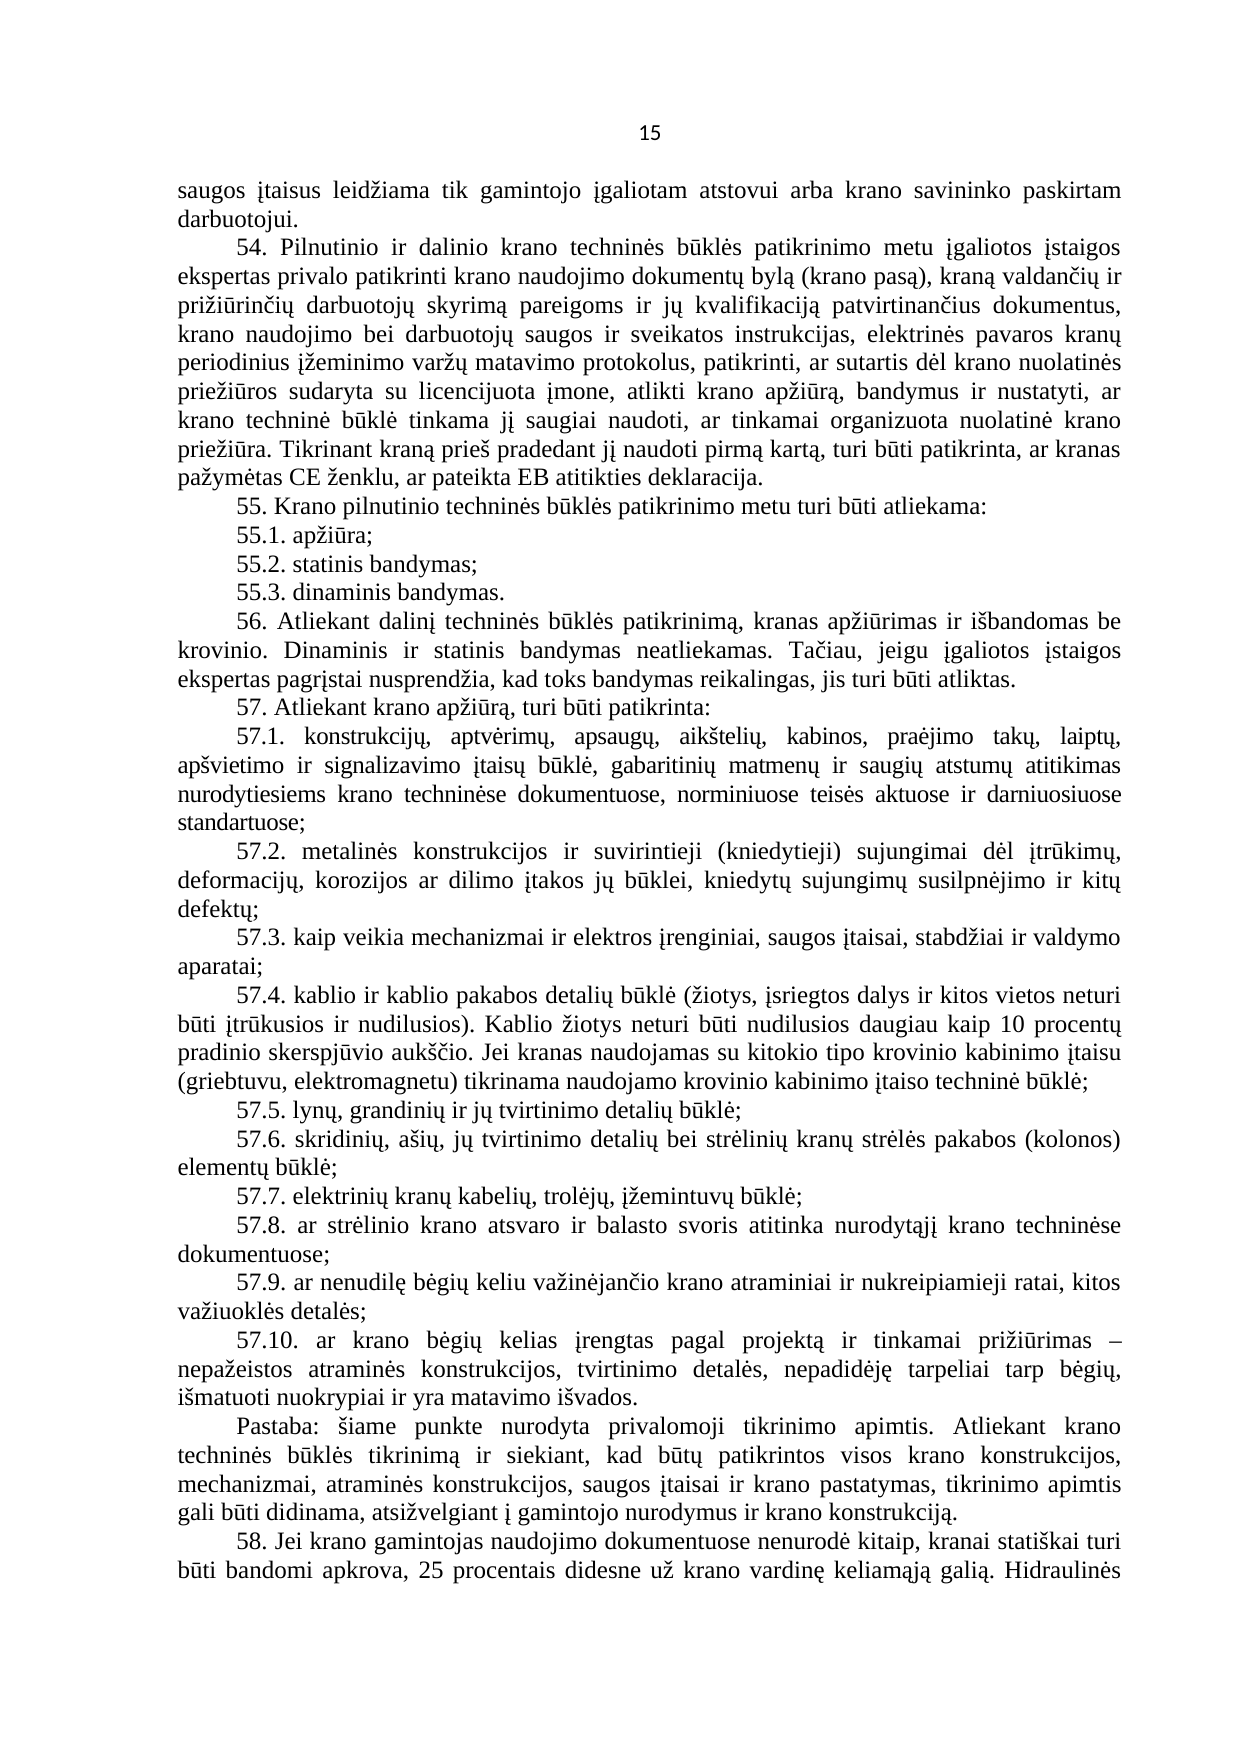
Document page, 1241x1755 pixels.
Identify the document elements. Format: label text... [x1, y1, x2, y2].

text 55.2. statinis bandymas; [177, 549, 1122, 577]
text 57.6. skridinių, ašių, jų tvirtinimo detalių bei strėlinių kranų strėlės pakabos (kolonos) elementų būklė; [177, 1124, 1122, 1181]
text 57.9. ar nenudilę bėgių keliu važinėjančio krano atraminiai ir nukreipiamieji ratai, kitos važiuoklės detalės; [177, 1267, 1122, 1325]
text 55.3. dinaminis bandymas. [177, 577, 1122, 606]
text Pastaba: šiame punkte nurodyta privalomoji tikrinimo apimtis. Atliekant krano techninės būklės tikrinimą ir siekiant, kad būtų patikrintos visos krano konstrukcijos, mechanizmai, atraminės konstrukcijos, saugos įtaisai ir krano pastatymas, tikrinimo apimtis gali būti didinama, atsižvelgiant į gamintojo nurodymus ir krano konstrukciją. [177, 1411, 1122, 1526]
text 57.7. elektrinių kranų kabelių, trolėjų, įžemintuvų būklė; [177, 1181, 1122, 1210]
text 55.1. apžiūra; [177, 520, 1122, 549]
text 54. Pilnutinio ir dalinio krano techninės būklės patikrinimo metu įgaliotos įstaigos ekspertas privalo patikrinti krano naudojimo dokumentų bylą (krano pasą), kraną valdančių ir prižiūrinčių darbuotojų skyrimą pareigoms ir jų kvalifikaciją patvirtinančius dokumentus, krano naudojimo bei darbuotojų saugos ir sveikatos instrukcijas, elektrinės pavaros kranų periodinius įžeminimo varžų matavimo protokolus, patikrinti, ar sutartis dėl krano nuolatinės priežiūros sudaryta su licencijuota įmone, atlikti krano apžiūrą, bandymus ir nustatyti, ar krano techninė būklė tinkama jį saugiai naudoti, ar tinkamai organizuota nuolatinė krano priežiūra. Tikrinant kraną prieš pradedant jį naudoti pirmą kartą, turi būti patikrinta, ar kranas pažymėtas CE ženklu, ar pateikta EB atitikties deklaracija. [177, 232, 1122, 491]
text 56. Atliekant dalinį techninės būklės patikrinimą, kranas apžiūrimas ir išbandomas be krovinio. Dinaminis ir statinis bandymas neatliekamas. Tačiau, jeigu įgaliotos įstaigos ekspertas pagrįstai nusprendžia, kad toks bandymas reikalingas, jis turi būti atliktas. [177, 606, 1122, 692]
text 57.1. konstrukcijų, aptvėrimų, apsaugų, aikštelių, kabinos, praėjimo takų, laiptų, apšvietimo ir signalizavimo įtaisų būklė, gabaritinių matmenų ir saugių atstumų atitikimas nurodytiesiems krano techninėse dokumentuose, norminiuose teisės aktuose ir darniuosiuose standartuose; [177, 721, 1122, 836]
text 57. Atliekant krano apžiūrą, turi būti patikrinta: [177, 692, 1122, 721]
text 57.2. metalinės konstrukcijos ir suvirintieji (kniedytieji) sujungimai dėl įtrūkimų, deformacijų, korozijos ar dilimo įtakos jų būklei, kniedytų sujungimų susilpnėjimo ir kitų defektų; [177, 836, 1122, 922]
text 57.4. kablio ir kablio pakabos detalių būklė (žiotys, įsriegtos dalys ir kitos vietos neturi būti įtrūkusios ir nudilusios). Kablio žiotys neturi būti nudilusios daugiau kaip 10 procentų pradinio skerspjūvio aukščio. Jei kranas naudojamas su kitokio tipo krovinio kabinimo įtaisu (griebtuvu, elektromagnetu) tikrinama naudojamo krovinio kabinimo įtaiso techninė būklė; [177, 980, 1122, 1095]
text 55. Krano pilnutinio techninės būklės patikrinimo metu turi būti atliekama: [177, 491, 1122, 520]
text 58. Jei krano gamintojas naudojimo dokumentuose nenurodė kitaip, kranai statiškai turi būti bandomi apkrova, 25 procentais didesne už krano vardinę keliamąją galią. Hidraulinės [177, 1526, 1122, 1584]
text saugos įtaisus leidžiama tik gamintojo įgaliotam atstovui arba krano savininko paskirtam darbuotojui. [177, 175, 1122, 232]
text 57.5. lynų, grandinių ir jų tvirtinimo detalių būklė; [177, 1095, 1122, 1124]
text 57.3. kaip veikia mechanizmai ir elektros įrenginiai, saugos įtaisai, stabdžiai ir valdymo aparatai; [177, 922, 1122, 980]
text 57.8. ar strėlinio krano atsvaro ir balasto svoris atitinka nurodytąjį krano techninėse dokumentuose; [177, 1210, 1122, 1267]
text 57.10. ar krano bėgių kelias įrengtas pagal projektą ir tinkamai prižiūrimas – nepažeistos atraminės konstrukcijos, tvirtinimo detalės, nepadidėję tarpeliai tarp bėgių, išmatuoti nuokrypiai ir yra matavimo išvados. [177, 1325, 1122, 1411]
